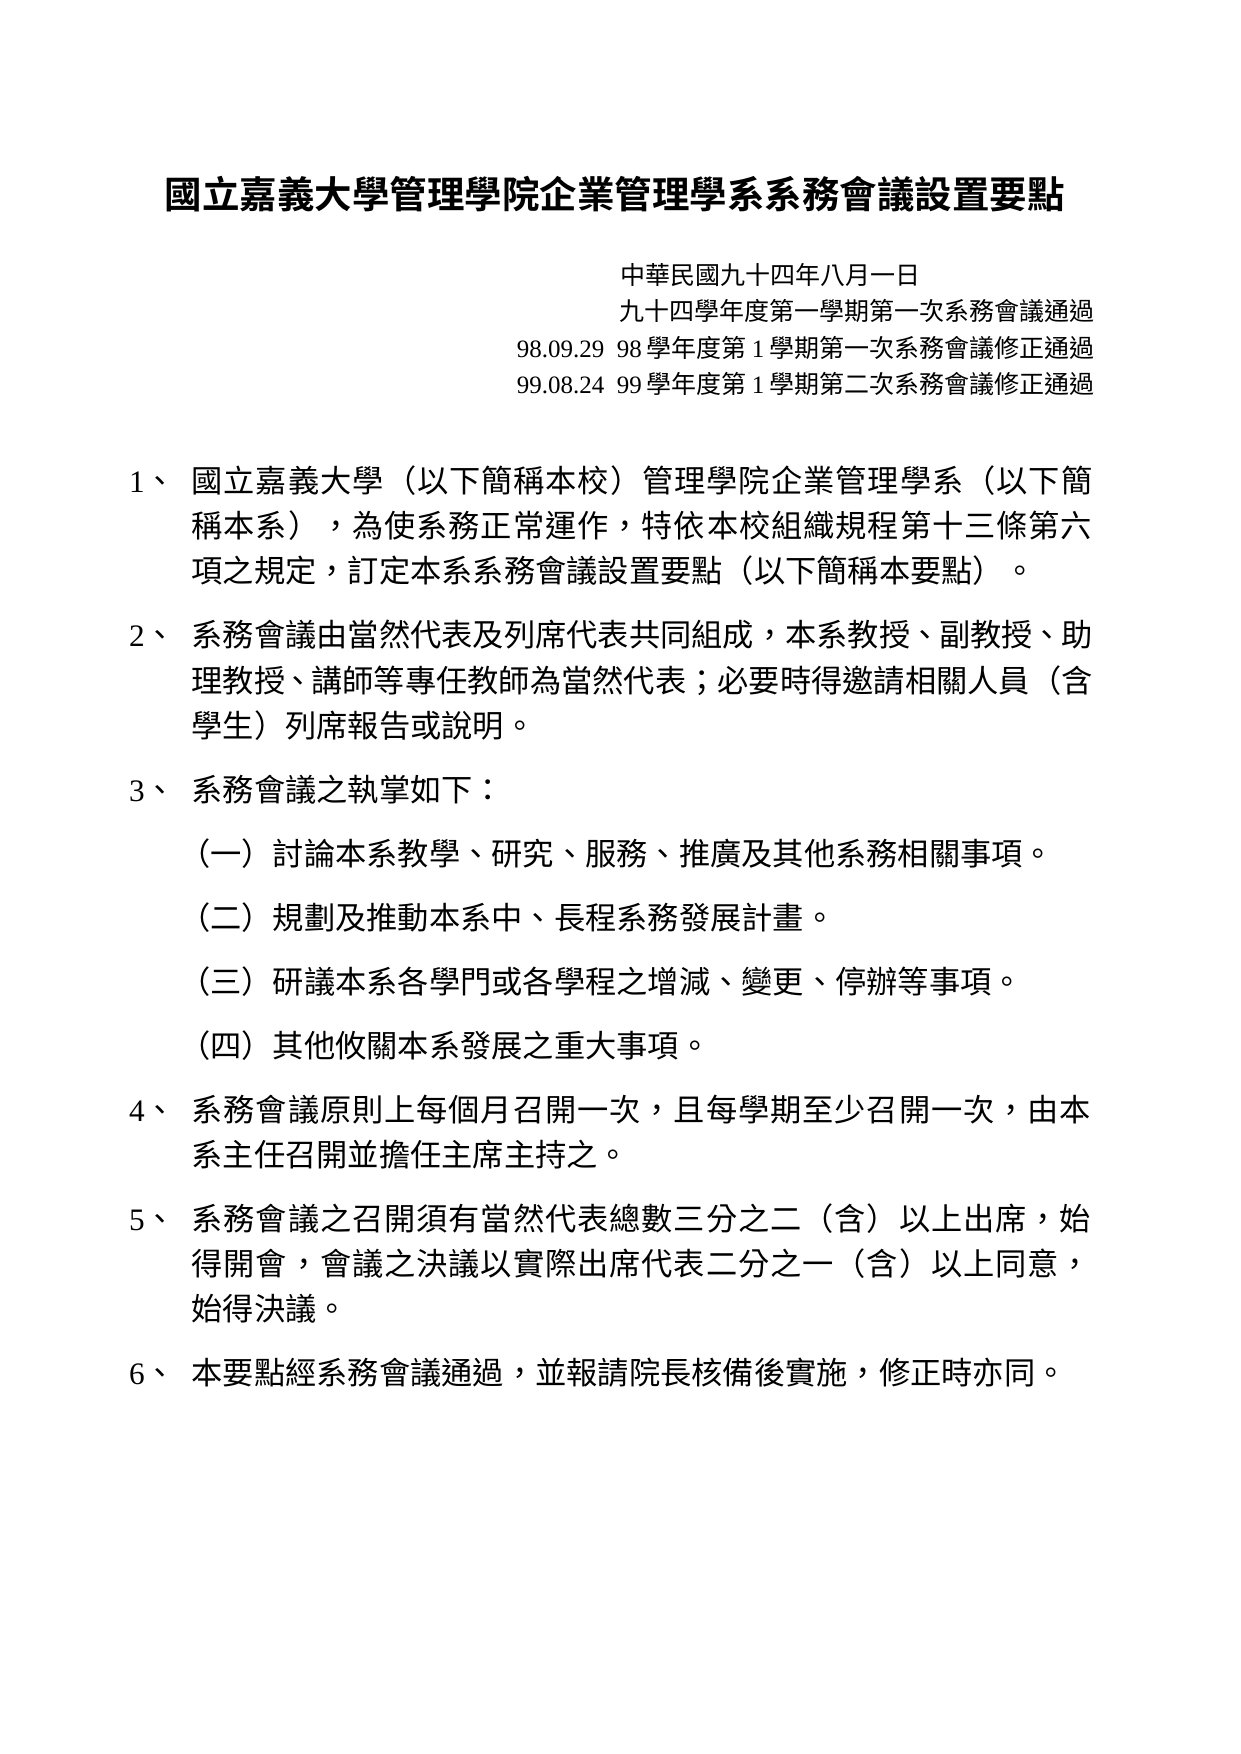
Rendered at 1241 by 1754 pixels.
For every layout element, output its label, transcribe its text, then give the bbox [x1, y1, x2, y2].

list 系務會議之執掌如下： [129, 765, 1092, 810]
list 系務會議之召開須有當然代表總數三分之二（含）以上出席，始得開會，會議之決議以實際出席代表二分之一（含）以上同意，始得決議。 [129, 1194, 1092, 1329]
text （二）規劃及推動本系中、長程系務發展計畫。 [179, 893, 1092, 938]
list 國立嘉義大學（以下簡稱本校）管理學院企業管理學系（以下簡稱本系），為使系務正常運作，特依本校組織規程第十三條第六項之規定，訂定本系系務會議設置要點（以下簡稱本要點）。 [129, 456, 1092, 592]
text 國立嘉義大學管理學院企業管理學系系務會議設置要點 [129, 164, 1100, 219]
text 99.08.24 99學年度第1學期第二次系務會議修正通過 [129, 364, 1094, 401]
text （四）其他攸關本系發展之重大事項。 [179, 1021, 1092, 1066]
text 98.09.29 98學年度第1學期第一次系務會議修正通過 [129, 328, 1094, 364]
list 系務會議由當然代表及列席代表共同組成，本系教授、副教授、助理教授、講師等專任教師為當然代表；必要時得邀請相關人員（含學生）列席報告或說明。 [129, 611, 1092, 746]
text （一）討論本系教學、研究、服務、推廣及其他系務相關事項。 [179, 829, 1092, 874]
list 系務會議原則上每個月召開一次，且每學期至少召開一次，由本系主任召開並擔任主席主持之。 [129, 1085, 1092, 1175]
text 九十四學年度第一學期第一次系務會議通過 [129, 292, 1094, 328]
text 中華民國九十四年八月一日 [129, 256, 1096, 292]
list 本要點經系務會議通過，並報請院長核備後實施，修正時亦同。 [129, 1348, 1092, 1393]
text （三）研議本系各學門或各學程之增減、變更、停辦等事項。 [179, 957, 1092, 1002]
